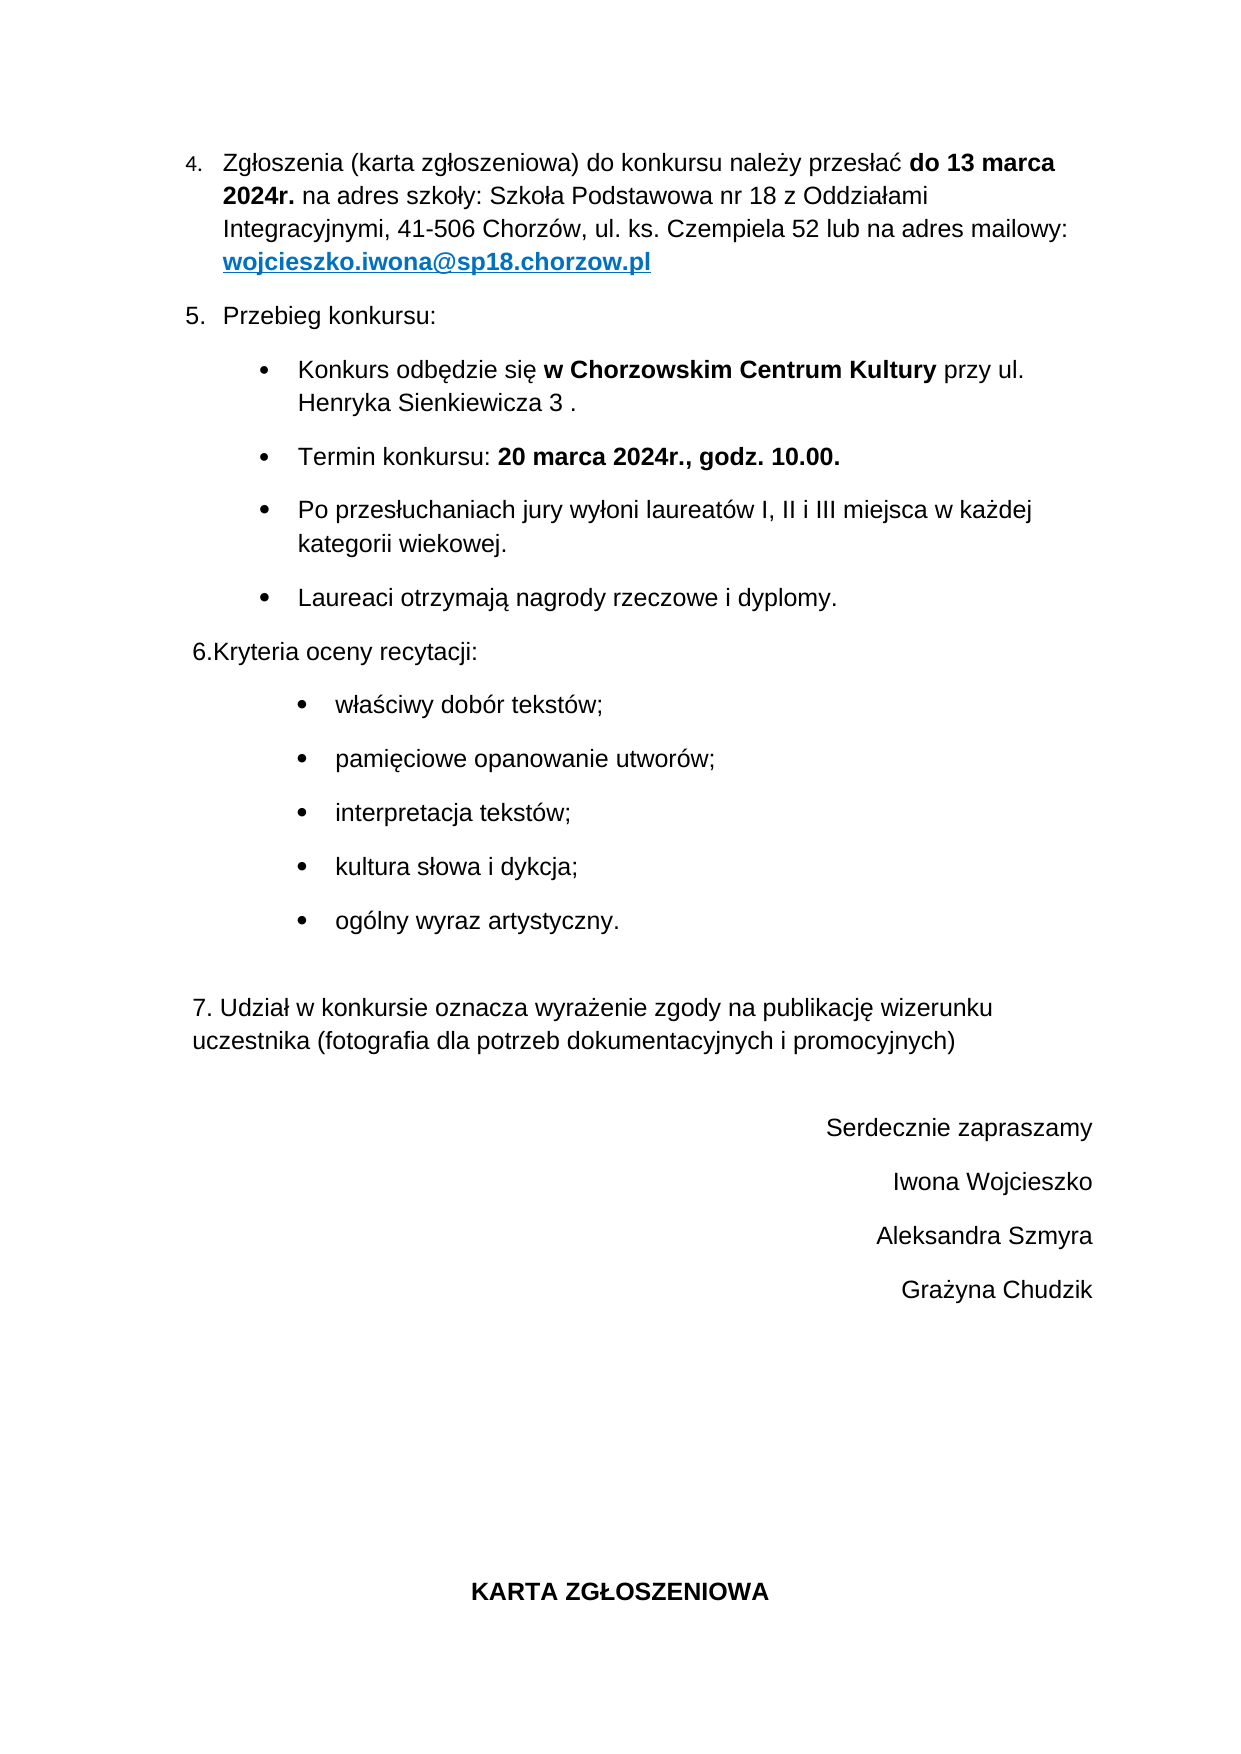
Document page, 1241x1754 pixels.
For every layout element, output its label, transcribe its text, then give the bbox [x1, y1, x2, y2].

list 7. Udział w konkursie oznacza wyrażenie zgody na publikację wizerunku uczestnika (fotografia dla potrzeb dokumentacyjnych i promocyjnych) [192, 960, 1093, 1088]
text Aleksandra Szmyra [148, 1221, 1093, 1249]
text 6.Kryteria oceny recytacji: [192, 636, 1093, 665]
list pamięciowe opanowanie utworów; [298, 744, 1093, 773]
text Grażyna Chudzik [148, 1274, 1093, 1303]
list Przebieg konkursu: [185, 301, 1093, 330]
text KARTA ZGŁOSZENIOWA [148, 1544, 1093, 1606]
list Konkurs odbędzie się w Chorzowskim Centrum Kultury przy ul. Henryka Sienkiewicza 3 . [260, 355, 1093, 417]
list Zgłoszenia (karta zgłoszeniowa) do konkursu należy przesłać do 13 marca 2024r. na adres szkoły: Szkoła Podstawowa nr 18 z Oddziałami Integracyjnymi, 41-506 Chorzów, ul. ks. Czempiela 52 lub na adres mailowy: wojcieszko.iwona@sp18.chorzow.pl [185, 148, 1093, 276]
list Laureaci otrzymają nagrody rzeczowe i dyplomy. [260, 582, 1093, 611]
list kultura słowa i dykcja; [298, 852, 1093, 881]
list Po przesłuchaniach jury wyłoni laureatów I, II i III miejsca w każdej kategorii wiekowej. [260, 496, 1093, 557]
text Serdecznie zapraszamy [148, 1113, 1093, 1142]
list Termin konkursu: 20 marca 2024r., godz. 10.00. [260, 442, 1093, 470]
list ogólny wyraz artystyczny. [298, 906, 1093, 935]
list interpretacja tekstów; [298, 798, 1093, 827]
text Iwona Wojcieszko [148, 1167, 1093, 1196]
list właściwy dobór tekstów; [298, 690, 1093, 719]
